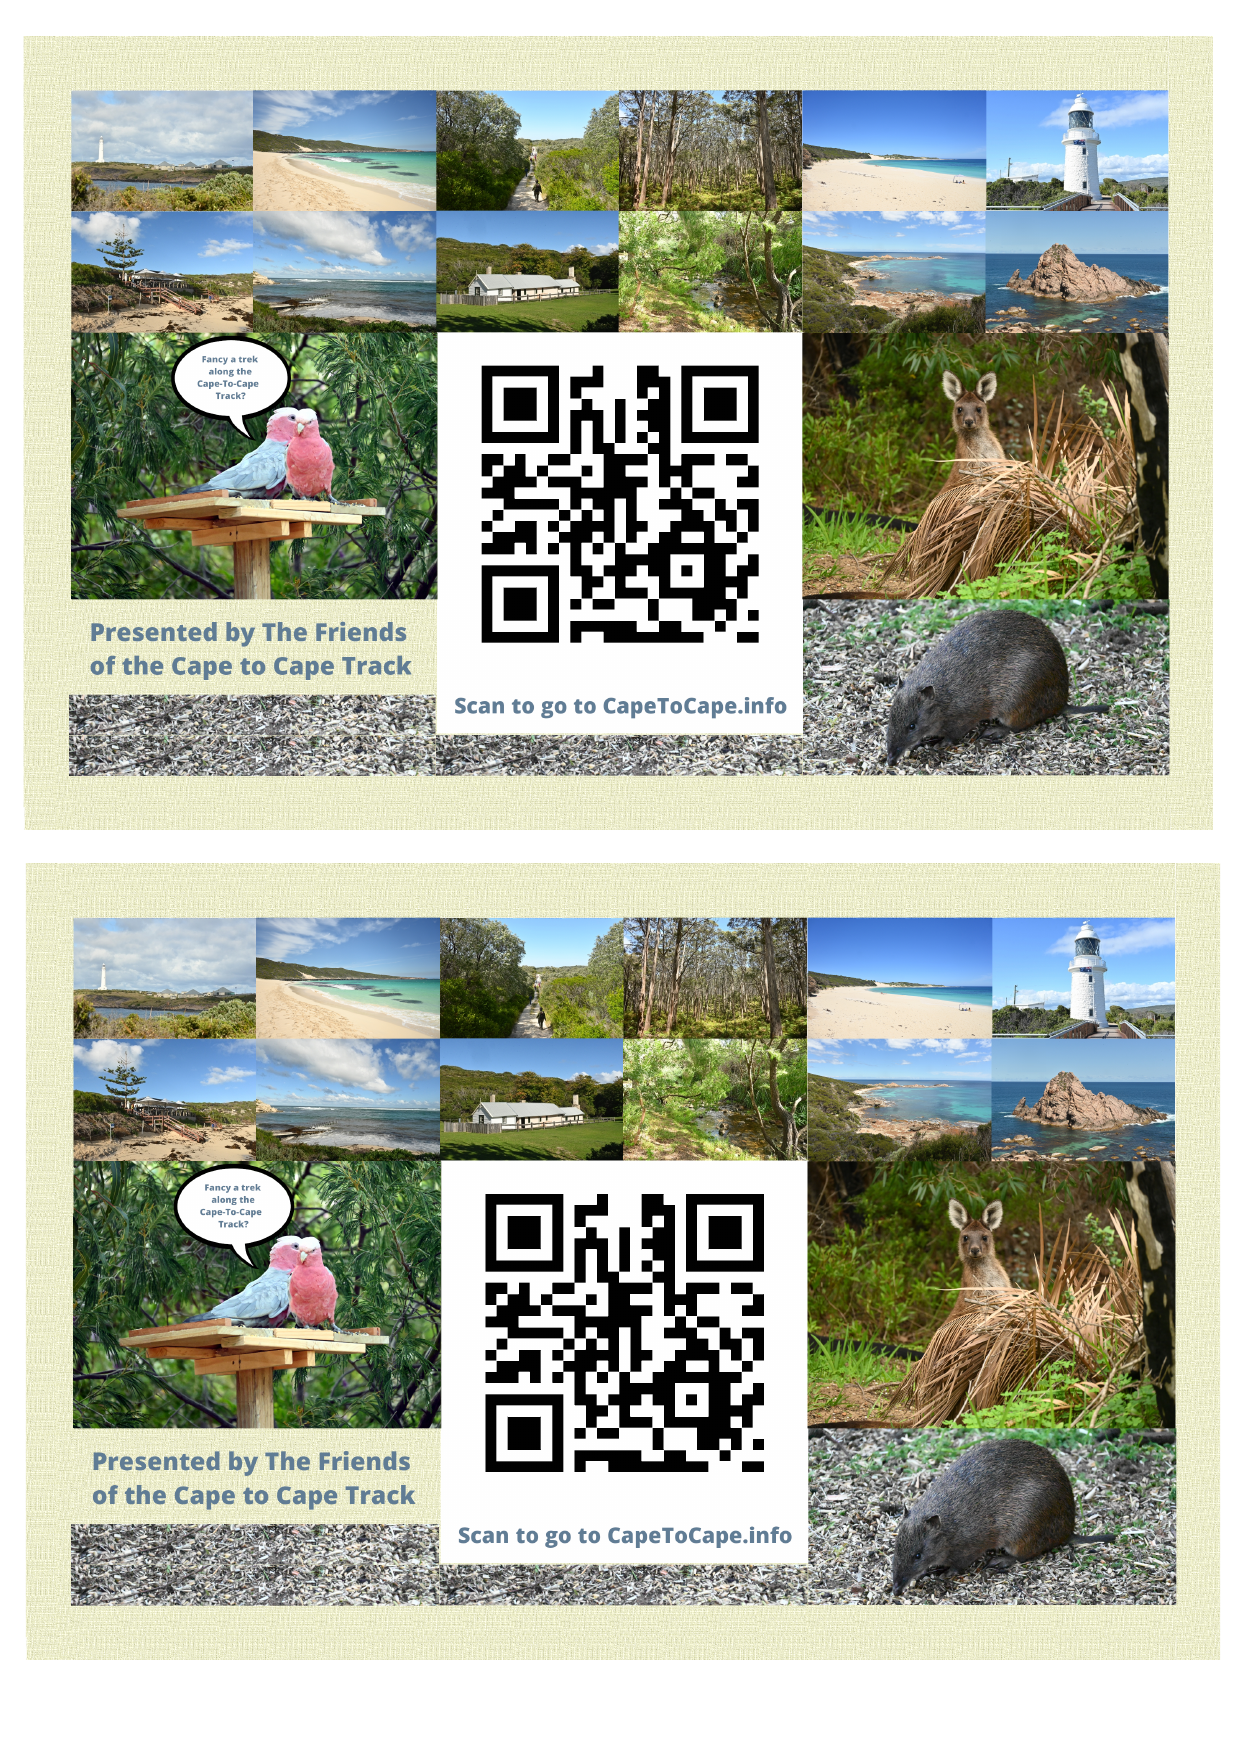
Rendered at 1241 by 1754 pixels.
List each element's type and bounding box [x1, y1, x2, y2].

picture [25, 863, 1221, 1660]
picture [23, 36, 1213, 830]
